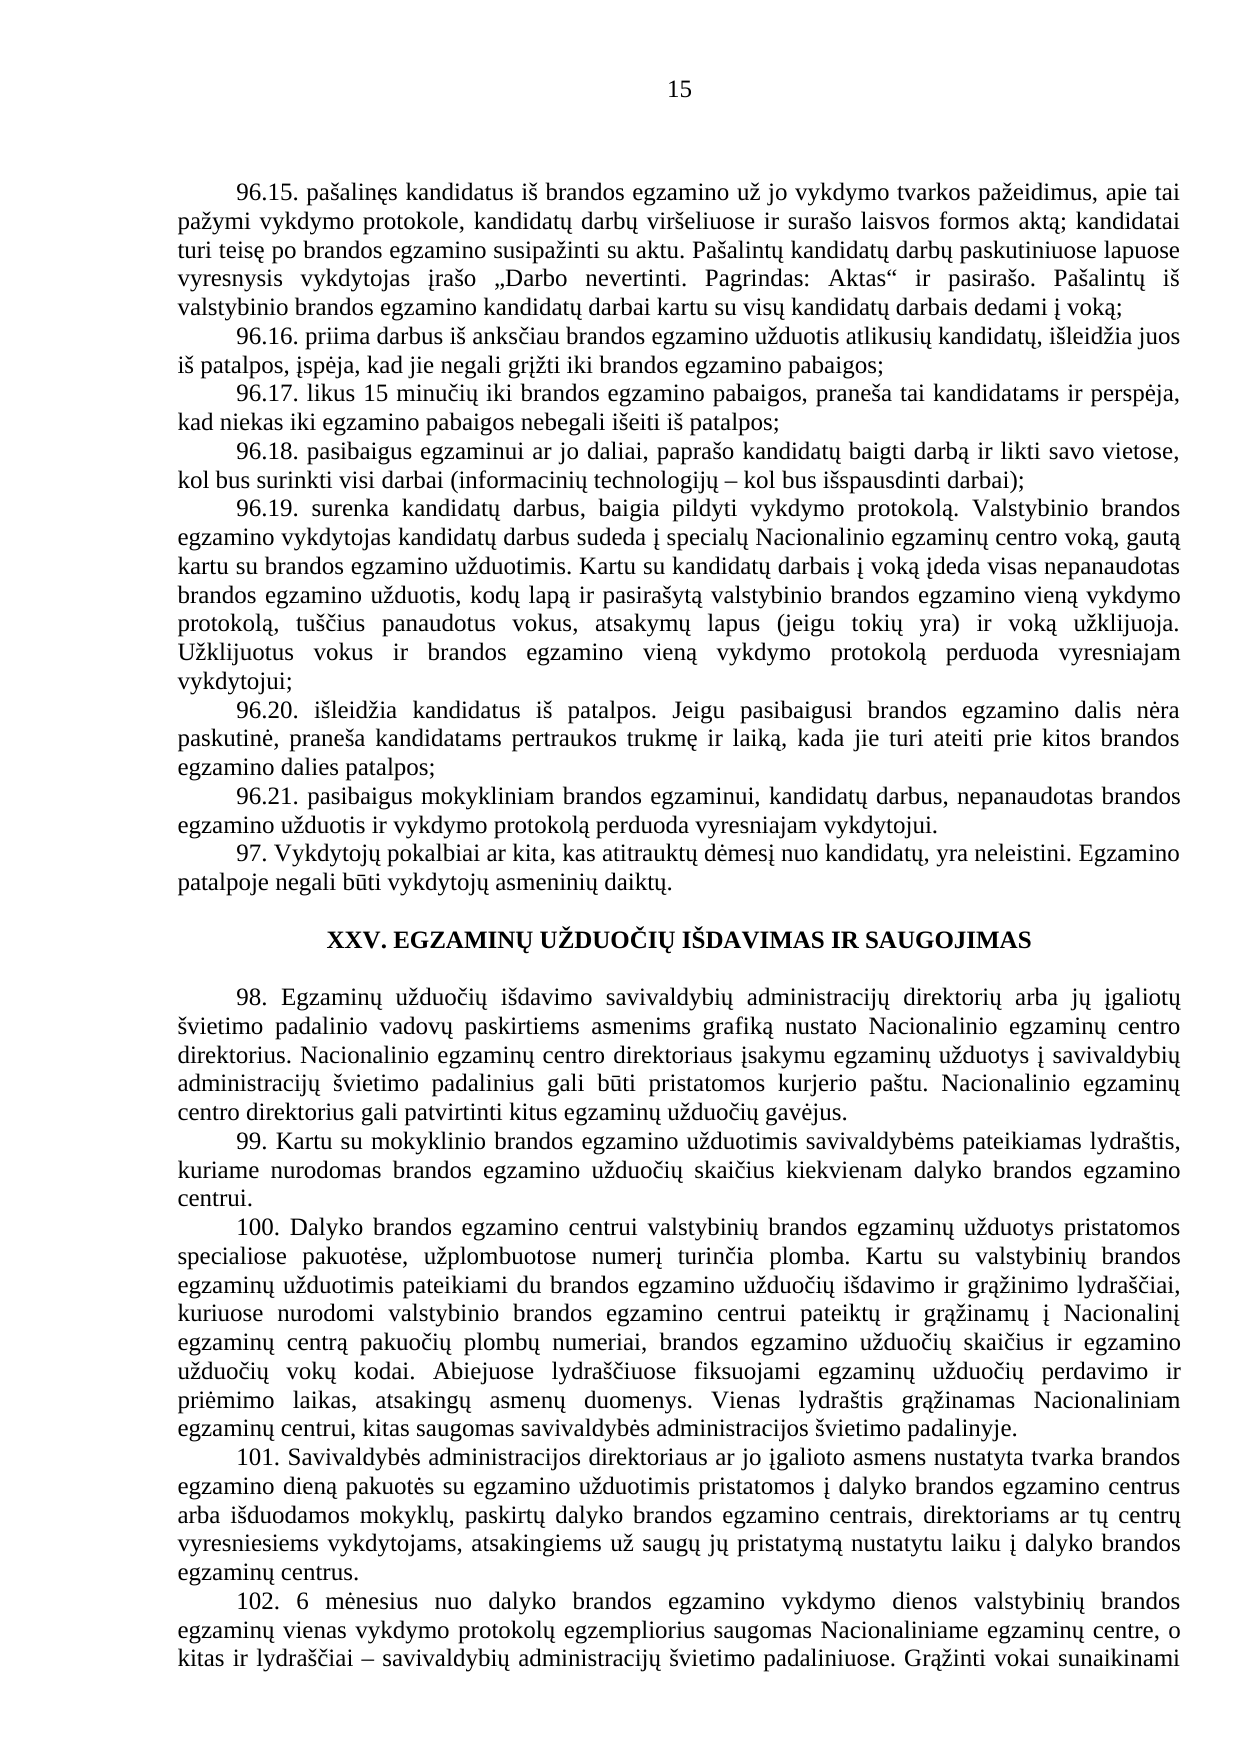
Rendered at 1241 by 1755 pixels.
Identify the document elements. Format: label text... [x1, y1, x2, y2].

text 97. Vykdytojų pokalbiai ar kita, kas atitrauktų dėmesį nuo kandidatų, yra neleistini. Egzamino patalpoje negali būti vykdytojų asmeninių daiktų. [177, 838, 1181, 896]
text 96.15. pašalinęs kandidatus iš brandos egzamino už jo vykdymo tvarkos pažeidimus, apie tai pažymi vykdymo protokole, kandidatų darbų viršeliuose ir surašo laisvos formos aktą; kandidatai turi teisę po brandos egzamino susipažinti su aktu. Pašalintų kandidatų darbų paskutiniuose lapuose vyresnysis vykdytojas įrašo „Darbo nevertinti. Pagrindas: Aktas“ ir pasirašo. Pašalintų iš valstybinio brandos egzamino kandidatų darbai kartu su visų kandidatų darbais dedami į voką; [177, 177, 1181, 321]
text XXV. EGZAMINŲ UŽDUOČIŲ IŠDAVIMAS IR SAUGOJIMAS [177, 925, 1181, 953]
text 96.21. pasibaigus mokykliniam brandos egzaminui, kandidatų darbus, nepanaudotas brandos egzamino užduotis ir vykdymo protokolą perduoda vyresniajam vykdytojui. [177, 781, 1181, 838]
text 96.17. likus 15 minučių iki brandos egzamino pabaigos, praneša tai kandidatams ir perspėja, kad niekas iki egzamino pabaigos nebegali išeiti iš patalpos; [177, 378, 1181, 436]
text 96.16. priima darbus iš anksčiau brandos egzamino užduotis atlikusių kandidatų, išleidžia juos iš patalpos, įspėja, kad jie negali grįžti iki brandos egzamino pabaigos; [177, 321, 1181, 378]
text 98. Egzaminų užduočių išdavimo savivaldybių administracijų direktorių arba jų įgaliotų švietimo padalinio vadovų paskirtiems asmenims grafiką nustato Nacionalinio egzaminų centro direktorius. Nacionalinio egzaminų centro direktoriaus įsakymu egzaminų užduotys į savivaldybių administracijų švietimo padalinius gali būti pristatomos kurjerio paštu. Nacionalinio egzaminų centro direktorius gali patvirtinti kitus egzaminų užduočių gavėjus. [177, 982, 1181, 1126]
text 96.20. išleidžia kandidatus iš patalpos. Jeigu pasibaigusi brandos egzamino dalis nėra paskutinė, praneša kandidatams pertraukos trukmę ir laiką, kada jie turi ateiti prie kitos brandos egzamino dalies patalpos; [177, 695, 1181, 781]
text 101. Savivaldybės administracijos direktoriaus ar jo įgalioto asmens nustatyta tvarka brandos egzamino dieną pakuotės su egzamino užduotimis pristatomos į dalyko brandos egzamino centrus arba išduodamos mokyklų, paskirtų dalyko brandos egzamino centrais, direktoriams ar tų centrų vyresniesiems vykdytojams, atsakingiems už saugų jų pristatymą nustatytu laiku į dalyko brandos egzaminų centrus. [177, 1442, 1181, 1586]
text 96.19. surenka kandidatų darbus, baigia pildyti vykdymo protokolą. Valstybinio brandos egzamino vykdytojas kandidatų darbus sudeda į specialų Nacionalinio egzaminų centro voką, gautą kartu su brandos egzamino užduotimis. Kartu su kandidatų darbais į voką įdeda visas nepanaudotas brandos egzamino užduotis, kodų lapą ir pasirašytą valstybinio brandos egzamino vieną vykdymo protokolą, tuščius panaudotus vokus, atsakymų lapus (jeigu tokių yra) ir voką užklijuoja. Užklijuotus vokus ir brandos egzamino vieną vykdymo protokolą perduoda vyresniajam vykdytojui; [177, 493, 1181, 695]
text 102. 6 mėnesius nuo dalyko brandos egzamino vykdymo dienos valstybinių brandos egzaminų vienas vykdymo protokolų egzempliorius saugomas Nacionaliniame egzaminų centre, o kitas ir lydraščiai – savivaldybių administracijų švietimo padaliniuose. Grąžinti vokai sunaikinami [177, 1586, 1181, 1672]
text 99. Kartu su mokyklinio brandos egzamino užduotimis savivaldybėms pateikiamas lydraštis, kuriame nurodomas brandos egzamino užduočių skaičius kiekvienam dalyko brandos egzamino centrui. [177, 1126, 1181, 1212]
text 96.18. pasibaigus egzaminui ar jo daliai, paprašo kandidatų baigti darbą ir likti savo vietose, kol bus surinkti visi darbai (informacinių technologijų – kol bus išspausdinti darbai); [177, 436, 1181, 493]
text 100. Dalyko brandos egzamino centrui valstybinių brandos egzaminų užduotys pristatomos specialiose pakuotėse, užplombuotose numerį turinčia plomba. Kartu su valstybinių brandos egzaminų užduotimis pateikiami du brandos egzamino užduočių išdavimo ir grąžinimo lydraščiai, kuriuose nurodomi valstybinio brandos egzamino centrui pateiktų ir grąžinamų į Nacionalinį egzaminų centrą pakuočių plombų numeriai, brandos egzamino užduočių skaičius ir egzamino užduočių vokų kodai. Abiejuose lydraščiuose fiksuojami egzaminų užduočių perdavimo ir priėmimo laikas, atsakingų asmenų duomenys. Vienas lydraštis grąžinamas Nacionaliniam egzaminų centrui, kitas saugomas savivaldybės administracijos švietimo padalinyje. [177, 1212, 1181, 1442]
